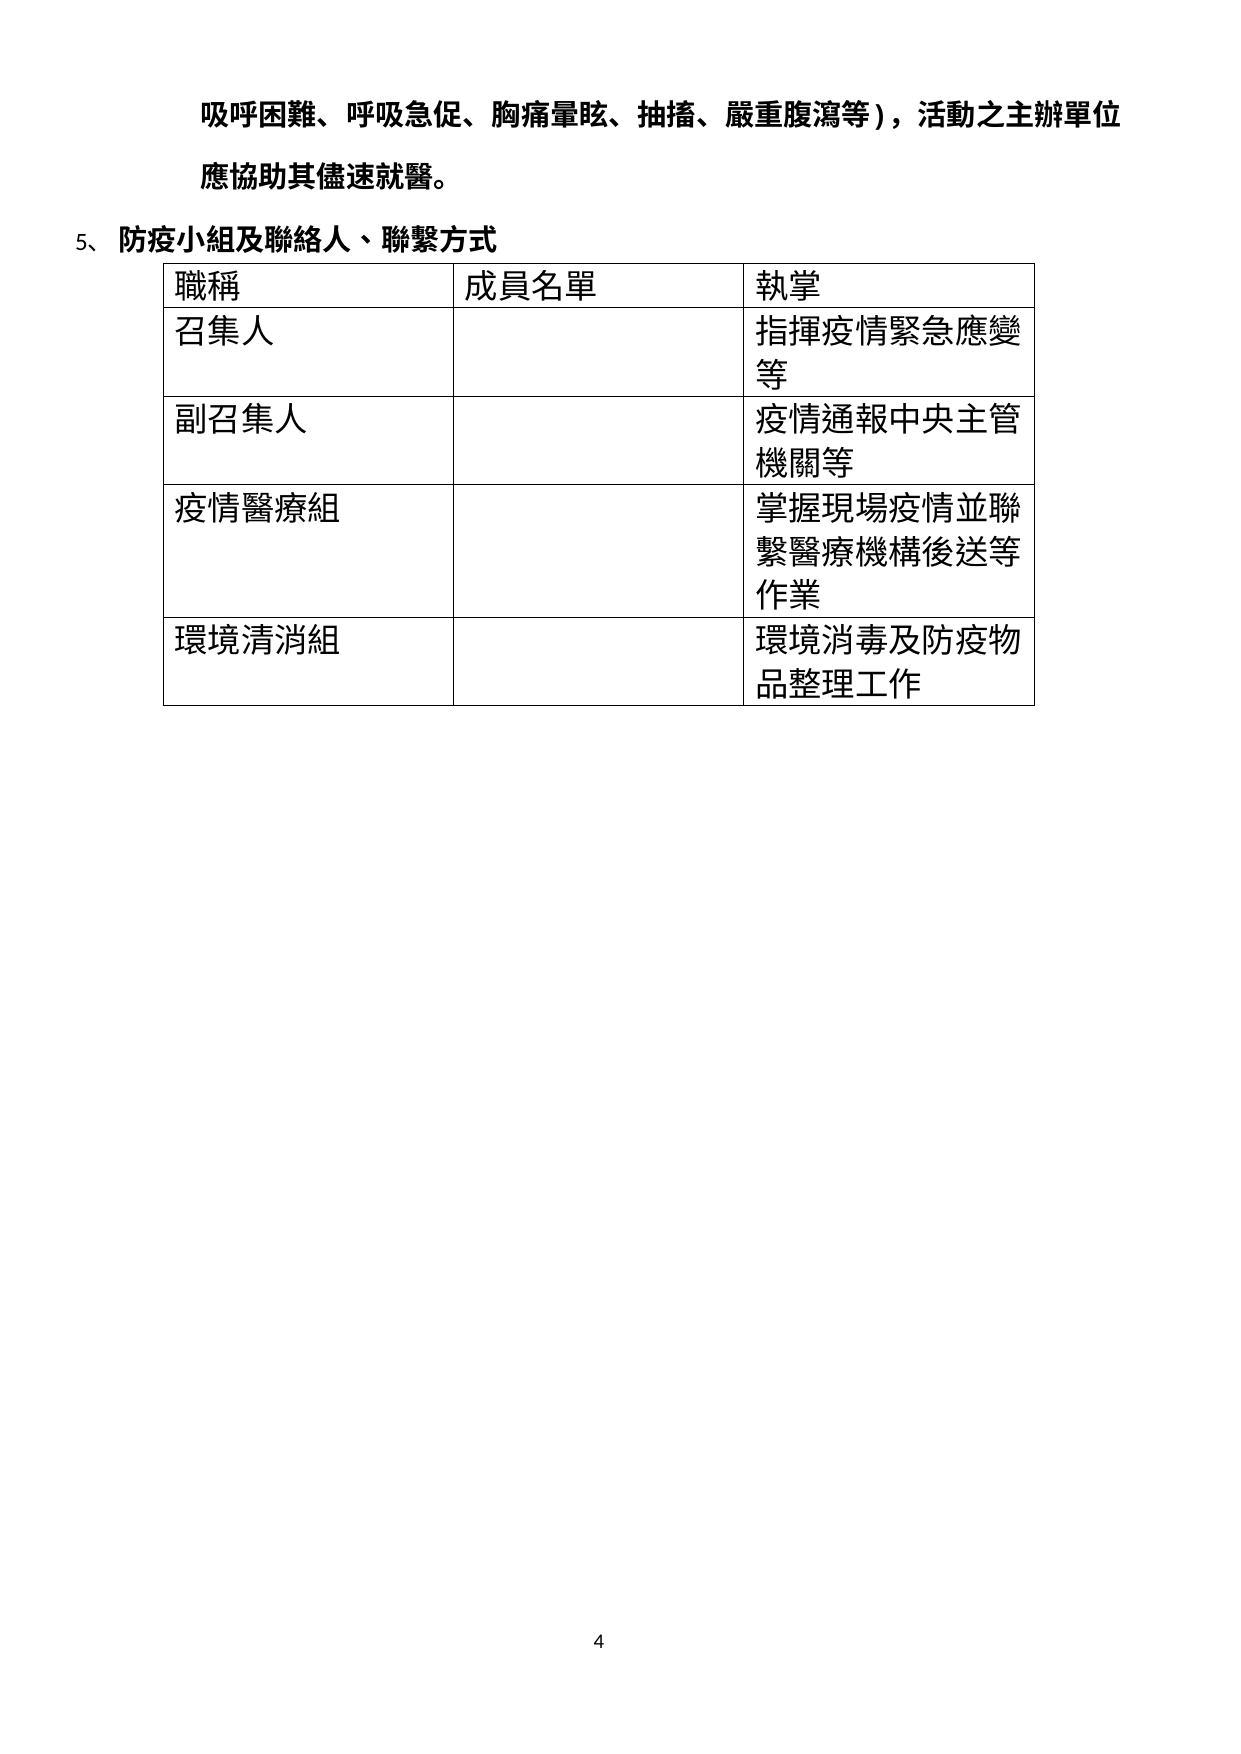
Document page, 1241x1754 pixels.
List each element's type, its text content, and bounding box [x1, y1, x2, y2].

table_header 執掌 [744, 264, 1034, 307]
table_cell 掌握現場疫情並聯繫醫療機構後送等作業 [744, 485, 1034, 617]
table_cell [454, 308, 743, 396]
table_cell 疫情醫療組 [164, 485, 453, 617]
table_cell [454, 618, 743, 705]
table_cell [454, 397, 743, 484]
list 吸呼困難、呼吸急促、胸痛暈眩、抽搐、嚴重腹瀉等)，活動之主辦單位應協助其儘速就醫。 [125, 75, 1122, 200]
table_cell [454, 485, 743, 617]
table_cell 疫情通報中央主管機關等 [744, 397, 1034, 484]
table_cell 副召集人 [164, 397, 453, 484]
table_header 成員名單 [454, 264, 743, 307]
list 防疫小組及聯絡人、聯繫方式 [75, 200, 1122, 262]
table_cell 指揮疫情緊急應變等 [744, 308, 1034, 396]
table_cell 環境清消組 [164, 618, 453, 705]
table_cell 環境消毒及防疫物品整理工作 [744, 618, 1034, 705]
table_cell 召集人 [164, 308, 453, 396]
table_header 職稱 [164, 264, 453, 307]
